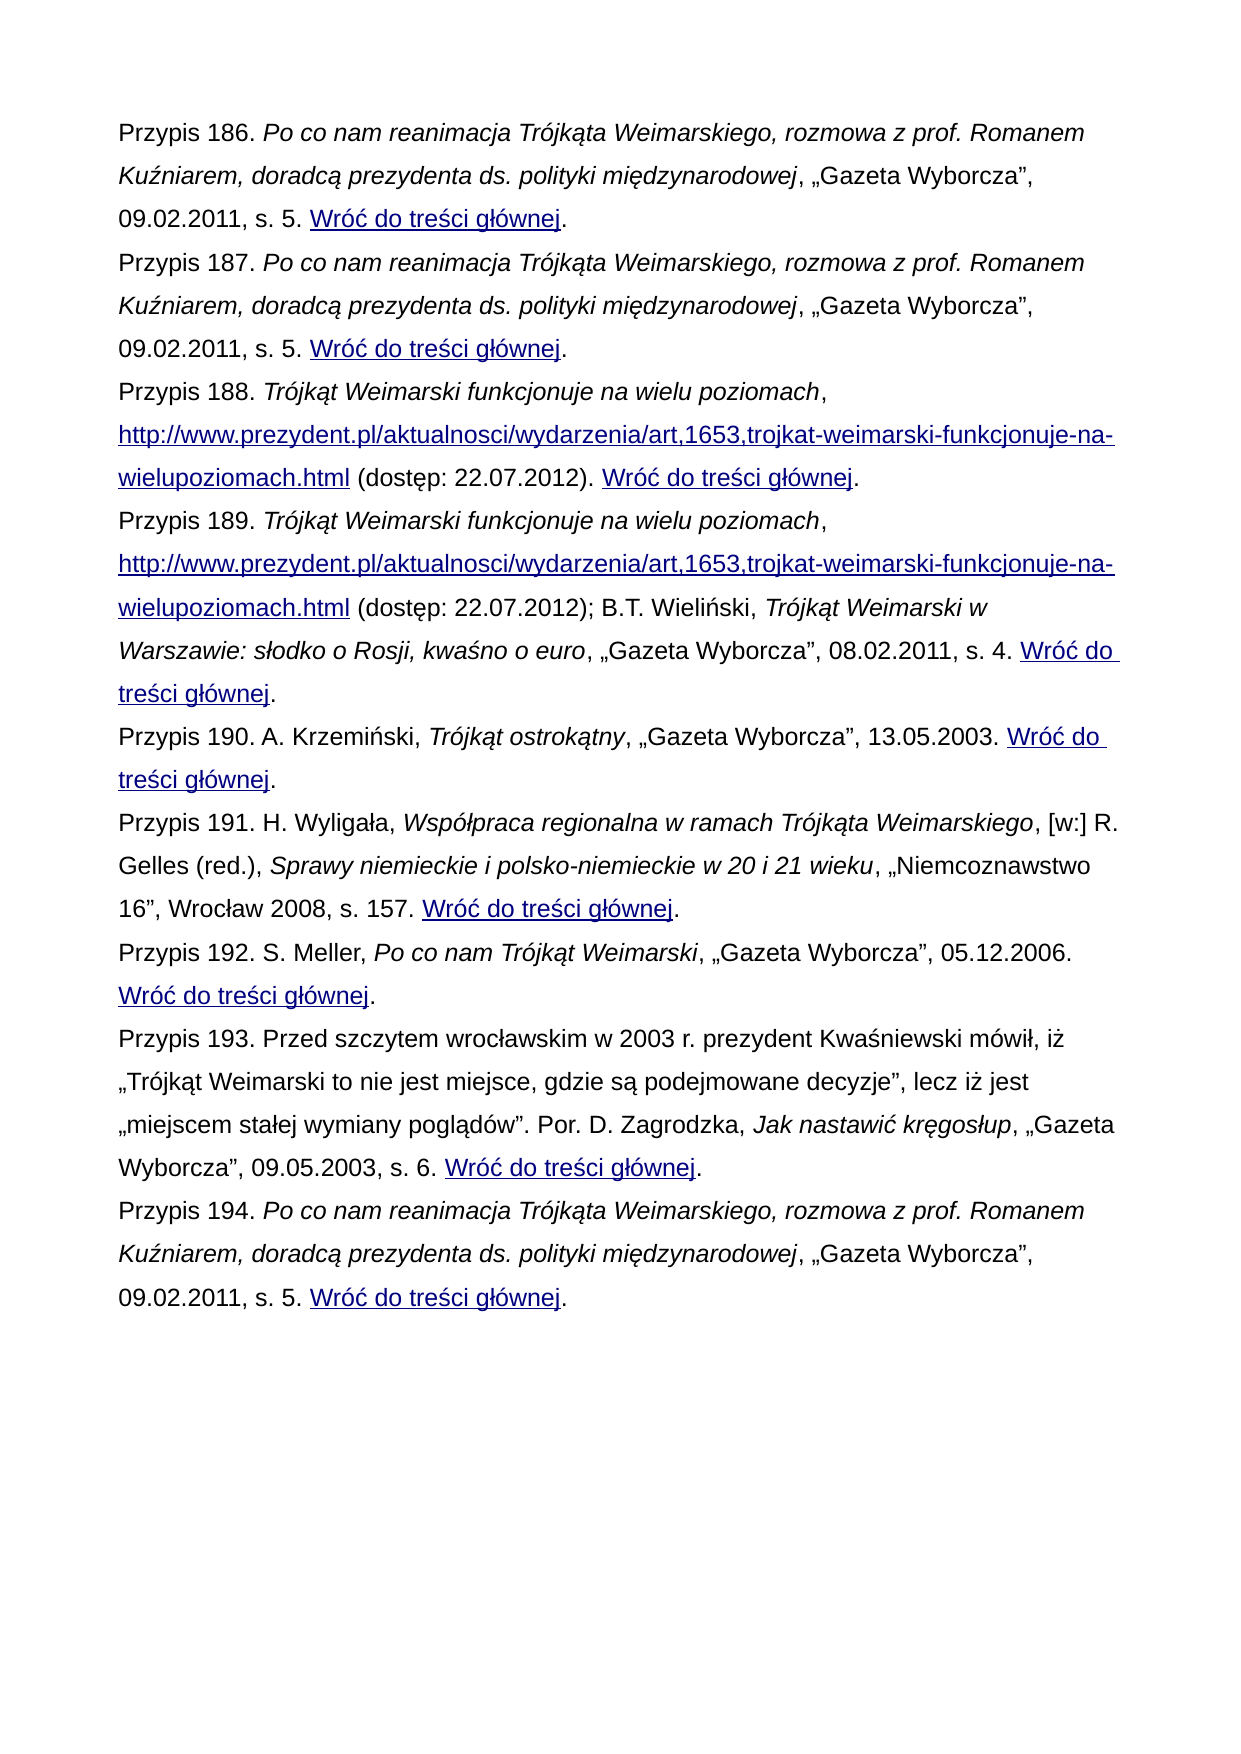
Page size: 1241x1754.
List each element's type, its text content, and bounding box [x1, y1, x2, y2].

text Przypis 188. Trójkąt Weimarski funkcjonuje na wielu poziomach, http://www.prezydent.pl/aktualnosci/wydarzenia/art,1653,trojkat-weimarski-funkcjonuje-na-wielupoziomach.html (dostęp: 22.07.2012). Wróć do treści głównej. [118, 377, 1122, 492]
text Przypis 191. H. Wyligała, Współpraca regionalna w ramach Trójkąta Weimarskiego, [w:] R. Gelles (red.), Sprawy niemieckie i polsko-niemieckie w 20 i 21 wieku, „Niemcoznawstwo 16”, Wrocław 2008, s. 157. Wróć do treści głównej. [118, 808, 1122, 923]
text Przypis 189. Trójkąt Weimarski funkcjonuje na wielu poziomach, http://www.prezydent.pl/aktualnosci/wydarzenia/art,1653,trojkat-weimarski-funkcjonuje-na-wielupoziomach.html (dostęp: 22.07.2012); B.T. Wieliński, Trójkąt Weimarski w Warszawie: słodko o Rosji, kwaśno o euro, „Gazeta Wyborcza”, 08.02.2011, s. 4. Wróć do treści głównej. [118, 506, 1122, 707]
text Przypis 193. Przed szczytem wrocławskim w 2003 r. prezydent Kwaśniewski mówił, iż „Trójkąt Weimarski to nie jest miejsce, gdzie są podejmowane decyzje”, lecz iż jest „miejscem stałej wymiany poglądów”. Por. D. Zagrodzka, Jak nastawić kręgosłup, „Gazeta Wyborcza”, 09.05.2003, s. 6. Wróć do treści głównej. [118, 1024, 1122, 1182]
text Przypis 186. Po co nam reanimacja Trójkąta Weimarskiego, rozmowa z prof. Romanem Kuźniarem, doradcą prezydenta ds. polityki międzynarodowej, „Gazeta Wyborcza”, 09.02.2011, s. 5. Wróć do treści głównej. [118, 118, 1122, 233]
text Przypis 194. Po co nam reanimacja Trójkąta Weimarskiego, rozmowa z prof. Romanem Kuźniarem, doradcą prezydenta ds. polityki międzynarodowej, „Gazeta Wyborcza”, 09.02.2011, s. 5. Wróć do treści głównej. [118, 1196, 1122, 1311]
text Przypis 190. A. Krzemiński, Trójkąt ostrokątny, „Gazeta Wyborcza”, 13.05.2003. Wróć do treści głównej. [118, 722, 1122, 794]
text Przypis 187. Po co nam reanimacja Trójkąta Weimarskiego, rozmowa z prof. Romanem Kuźniarem, doradcą prezydenta ds. polityki międzynarodowej, „Gazeta Wyborcza”, 09.02.2011, s. 5. Wróć do treści głównej. [118, 247, 1122, 362]
text Przypis 192. S. Meller, Po co nam Trójkąt Weimarski, „Gazeta Wyborcza”, 05.12.2006. Wróć do treści głównej. [118, 937, 1122, 1009]
